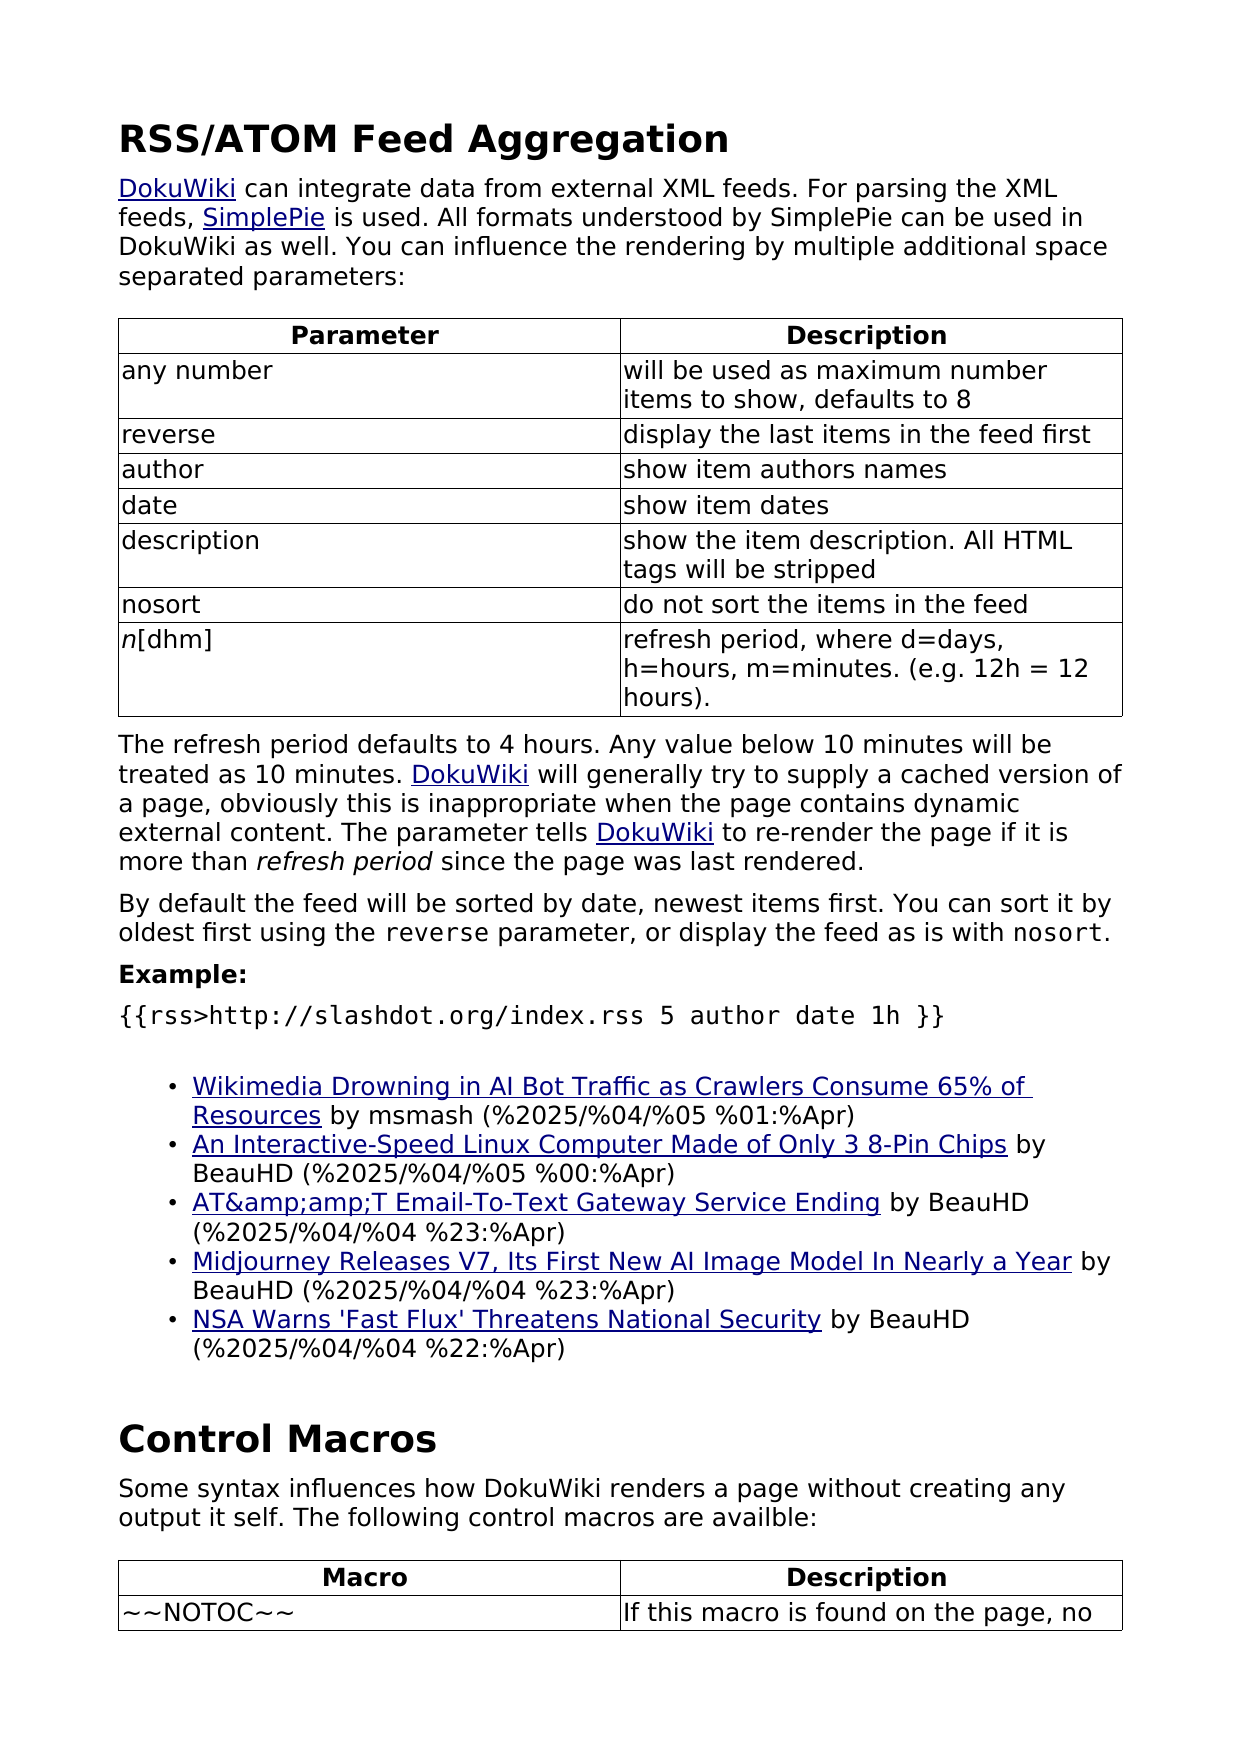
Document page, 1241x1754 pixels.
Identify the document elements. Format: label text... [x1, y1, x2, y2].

table_cell nosort [119, 588, 620, 622]
table_cell author [119, 454, 620, 488]
list Wikimedia Drowning in AI Bot Traffic as Crawlers Consume 65% of Resources by msmash (%2025/%04/%05 %01:%Apr) [177, 1072, 1122, 1130]
table_cell description [119, 524, 620, 587]
list Midjourney Releases V7, Its First New AI Image Model In Nearly a Year by BeauHD (%2025/%04/%04 %23:%Apr) [177, 1247, 1122, 1305]
table_cell will be used as maximum number items to show, defaults to 8 [621, 354, 1122, 418]
table_cell show item authors names [621, 454, 1122, 488]
list AT&amp;amp;T Email-To-Text Gateway Service Ending by BeauHD (%2025/%04/%04 %23:%Apr) [177, 1188, 1122, 1247]
table_header Macro [119, 1561, 620, 1595]
table_cell display the last items in the feed first [621, 419, 1122, 453]
text The refresh period defaults to 4 hours. Any value below 10 minutes will be treated as 10 minutes. DokuWiki will generally try to supply a cached version of a page, obviously this is inappropriate when the page contains dynamic external content. The parameter tells DokuWiki to re-render the page if it is more than refresh period since the page was last rendered. [118, 731, 1122, 876]
table_cell ~~NOTOC~~ [119, 1596, 620, 1630]
list NSA Warns 'Fast Flux' Threatens National Security by BeauHD (%2025/%04/%04 %22:%Apr) [177, 1305, 1122, 1363]
text {{rss>http://slashdot.org/index.rss 5 author date 1h }} [118, 1001, 1122, 1031]
table_cell refresh period, where d=days, h=hours, m=minutes. (e.g. 12h = 12 hours). [621, 623, 1122, 716]
table_cell do not sort the items in the feed [621, 588, 1122, 622]
table_header Description [621, 319, 1122, 353]
table_cell any number [119, 354, 620, 418]
table_cell reverse [119, 419, 620, 453]
text DokuWiki can integrate data from external XML feeds. For parsing the XML feeds, SimplePie is used. All formats understood by SimplePie can be used in DokuWiki as well. You can influence the rendering by multiple additional space separated parameters: [118, 174, 1122, 291]
subtitle Control Macros [118, 1418, 1122, 1462]
text Example: [118, 960, 1122, 989]
list An Interactive-Speed Linux Computer Made of Only 3 8-Pin Chips by BeauHD (%2025/%04/%05 %00:%Apr) [177, 1130, 1122, 1188]
table_cell show the item description. All HTML tags will be stripped [621, 524, 1122, 587]
table_cell n[dhm] [119, 623, 620, 716]
text Some syntax influences how DokuWiki renders a page without creating any output it self. The following control macros are availble: [118, 1474, 1122, 1532]
table_cell If this macro is found on the page, no [621, 1596, 1122, 1630]
text By default the feed will be sorted by date, newest items first. You can sort it by oldest first using the reverse parameter, or display the feed as is with nosort. [118, 889, 1122, 947]
table_cell date [119, 489, 620, 523]
table_cell show item dates [621, 489, 1122, 523]
table_header Description [621, 1561, 1122, 1595]
subtitle RSS/ATOM Feed Aggregation [118, 118, 1122, 162]
table_header Parameter [119, 319, 620, 353]
